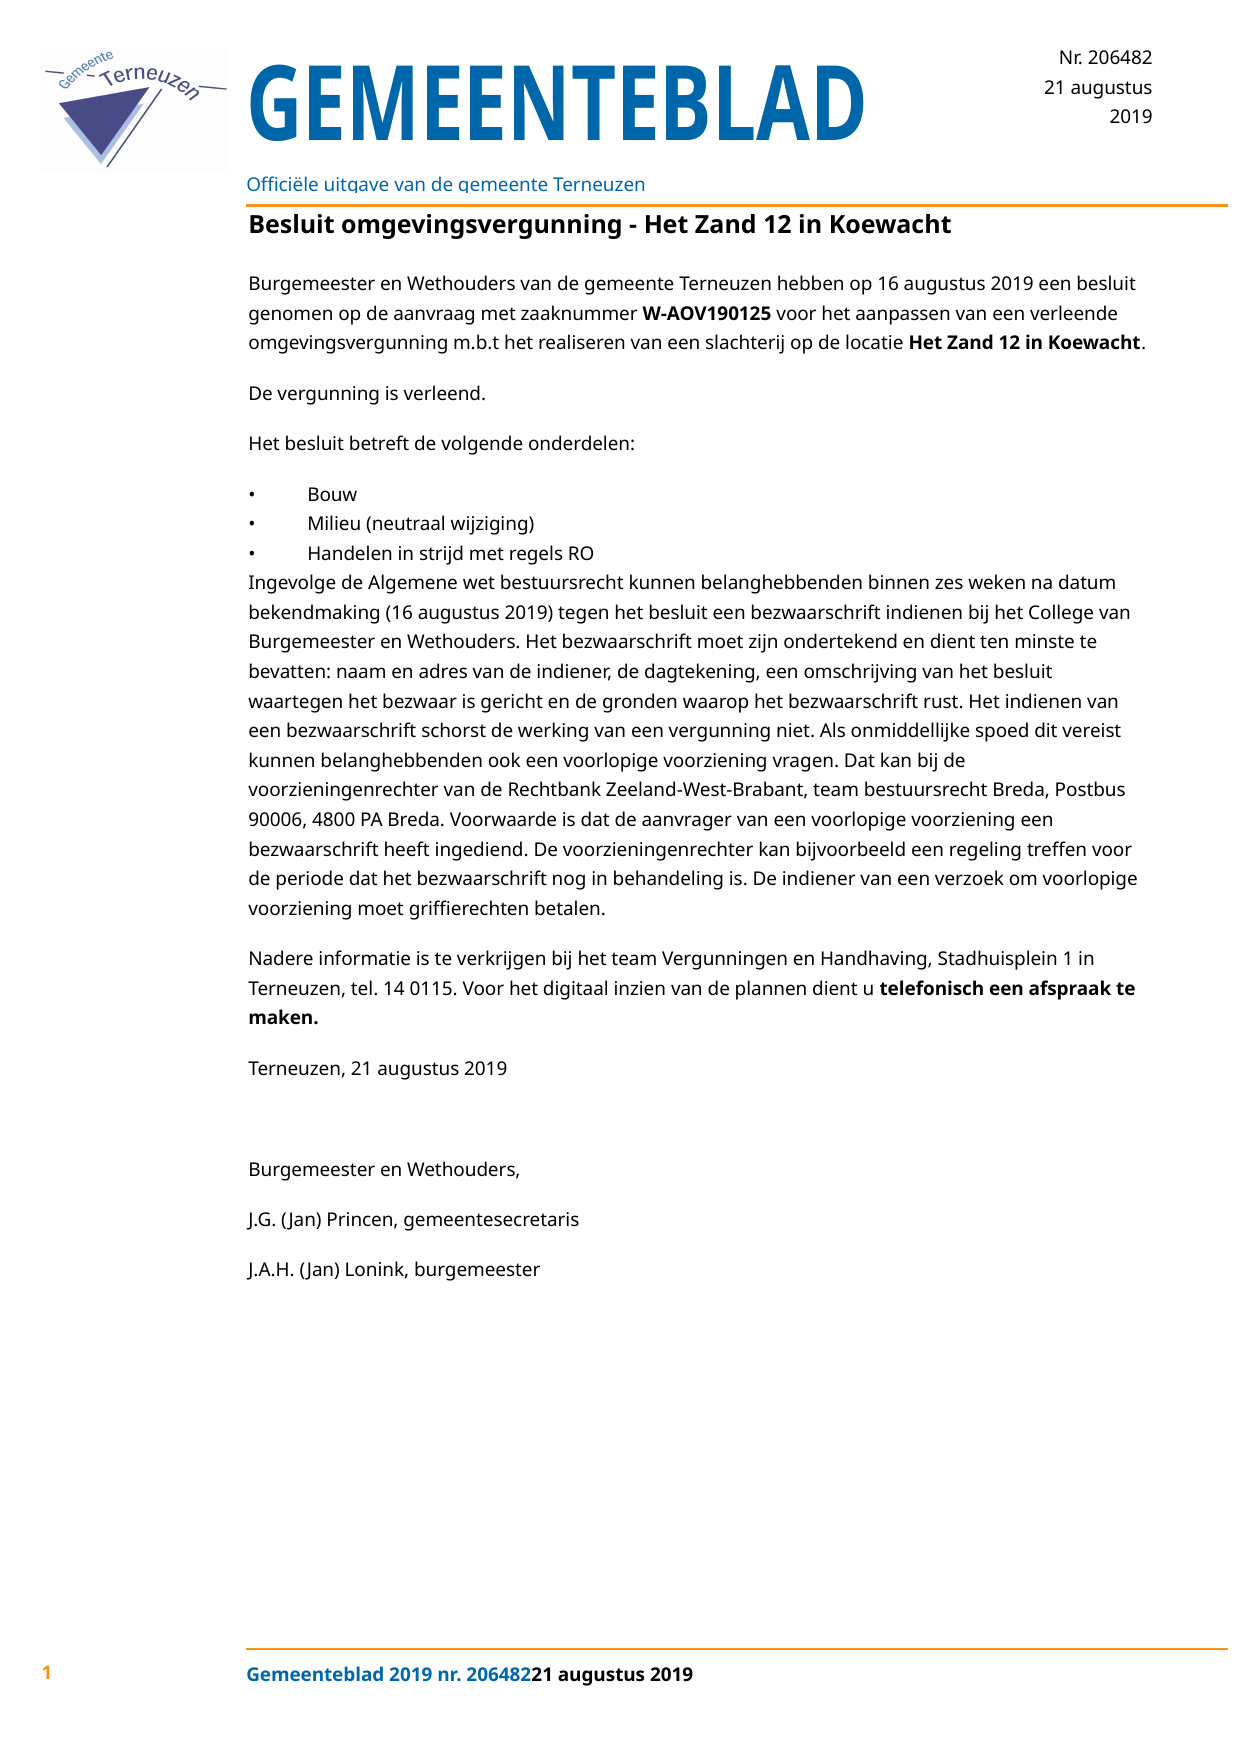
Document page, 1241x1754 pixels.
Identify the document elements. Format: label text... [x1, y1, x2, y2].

text Ingevolge de Algemene wet bestuursrecht kunnen belanghebbenden binnen zes weken na datum bekendmaking (16 augustus 2019) tegen het besluit een bezwaarschrift indienen bij het College van Burgemeester en Wethouders. Het bezwaarschrift moet zijn ondertekend en dient ten minste te bevatten: naam en adres van de indiener, de dagtekening, een omschrijving van het besluit waartegen het bezwaar is gericht en de gronden waarop het bezwaarschrift rust. Het indienen van een bezwaarschrift schorst de werking van een vergunning niet. Als onmiddellijke spoed dit vereist kunnen belanghebbenden ook een voorlopige voorziening vragen. Dat kan bij de voorzieningenrechter van de Rechtbank Zeeland-West-Brabant, team bestuursrecht Breda, Postbus 90006, 4800 PA Breda. Voorwaarde is dat de aanvrager van een voorlopige voorziening een bezwaarschrift heeft ingediend. De voorzieningenrechter kan bijvoorbeeld een regeling treffen voor de periode dat het bezwaarschrift nog in behandeling is. De indiener van een verzoek om voorlopige voorziening moet griffierechten betalen. [248, 569, 1152, 921]
text Burgemeester en Wethouders van de gemeente Terneuzen hebben op 16 augustus 2019 een besluit genomen op de aanvraag met zaaknummer W-AOV190125 voor het aanpassen van een verleende omgevingsvergunning m.b.t het realiseren van een slachterij op de locatie Het Zand 12 in Koewacht. [248, 270, 1152, 355]
text J.G. (Jan) Princen, gemeentesecretaris [248, 1206, 1152, 1232]
text De vergunning is verleend. [248, 380, 1152, 406]
picture [41, 47, 231, 172]
list Milieu (neutraal wijziging) [248, 510, 1152, 536]
text Terneuzen, 21 augustus 2019 [248, 1055, 1152, 1081]
text Besluit omgevingsvergunning - Het Zand 12 in Koewacht [248, 207, 1152, 241]
list Handelen in strijd met regels RO [248, 540, 1152, 566]
text Het besluit betreft de volgende onderdelen: [248, 430, 1152, 456]
text Nadere informatie is te verkrijgen bij het team Vergunningen en Handhaving, Stadhuisplein 1 in Terneuzen, tel. 14 0115. Voor het digitaal inzien van de plannen dient u telefonisch een afspraak te maken. [248, 945, 1152, 1030]
text Burgemeester en Wethouders, [248, 1156, 1152, 1181]
list Bouw [248, 481, 1152, 506]
text J.A.H. (Jan) Lonink, burgemeester [248, 1257, 1152, 1282]
